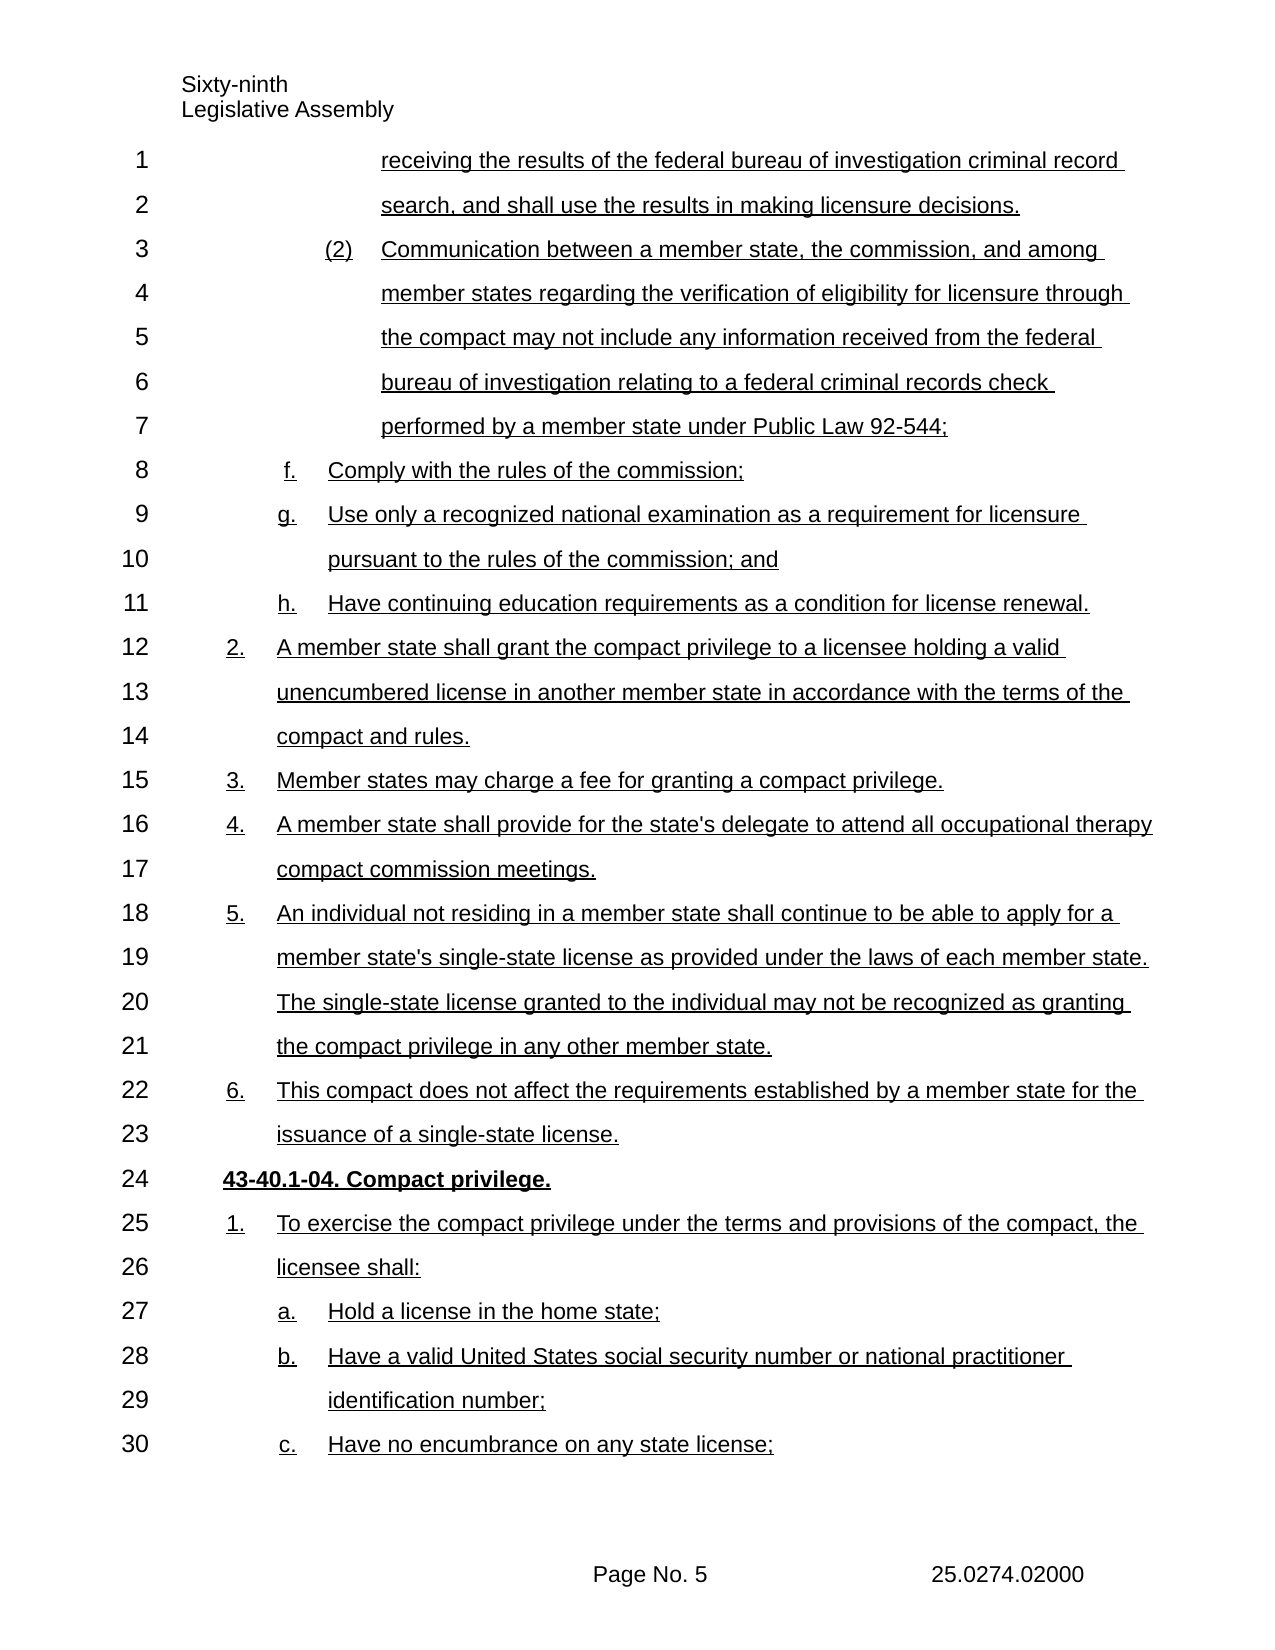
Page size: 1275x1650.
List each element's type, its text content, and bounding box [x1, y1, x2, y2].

text 5. An individual not residing in a member state shall continue to be able to apply for a member state's single-state license as provided under the laws of each member state. The single-state license granted to the individual may not be recognized as granting the compact privilege in any other member state. [181, 886, 1154, 1063]
text 4. A member state shall provide for the state's delegate to attend all occupational therapy compact commission meetings. [181, 797, 1154, 886]
text 6. This compact does not affect the requirements established by a member state for the issuance of a single-state license. [181, 1063, 1154, 1152]
subtitle 43‑40.1‑04. Compact privilege. [181, 1152, 1154, 1196]
text (2) Communication between a member state, the commission, and among member states regarding the verification of eligibility for licensure through the compact may not include any information received from the federal bureau of investigation relating to a federal criminal records check performed by a member state under Public Law 92‑544; [181, 222, 1154, 443]
text 2. A member state shall grant the compact privilege to a licensee holding a valid unencumbered license in another member state in accordance with the terms of the compact and rules. [181, 620, 1154, 753]
text 1. To exercise the compact privilege under the terms and provisions of the compact, the licensee shall: [181, 1196, 1154, 1284]
text f. Comply with the rules of the commission; [181, 443, 1154, 487]
text b. Have a valid United States social security number or national practitioner identification number; [181, 1329, 1154, 1417]
text h. Have continuing education requirements as a condition for license renewal. [181, 576, 1154, 620]
text c. Have no encumbrance on any state license; [181, 1417, 1154, 1461]
text a. Hold a license in the home state; [181, 1284, 1154, 1329]
text receiving the results of the federal bureau of investigation criminal record search, and shall use the results in making licensure decisions. [181, 133, 1154, 222]
text g. Use only a recognized national examination as a requirement for licensure pursuant to the rules of the commission; and [181, 487, 1154, 576]
text 3. Member states may charge a fee for granting a compact privilege. [181, 753, 1154, 797]
